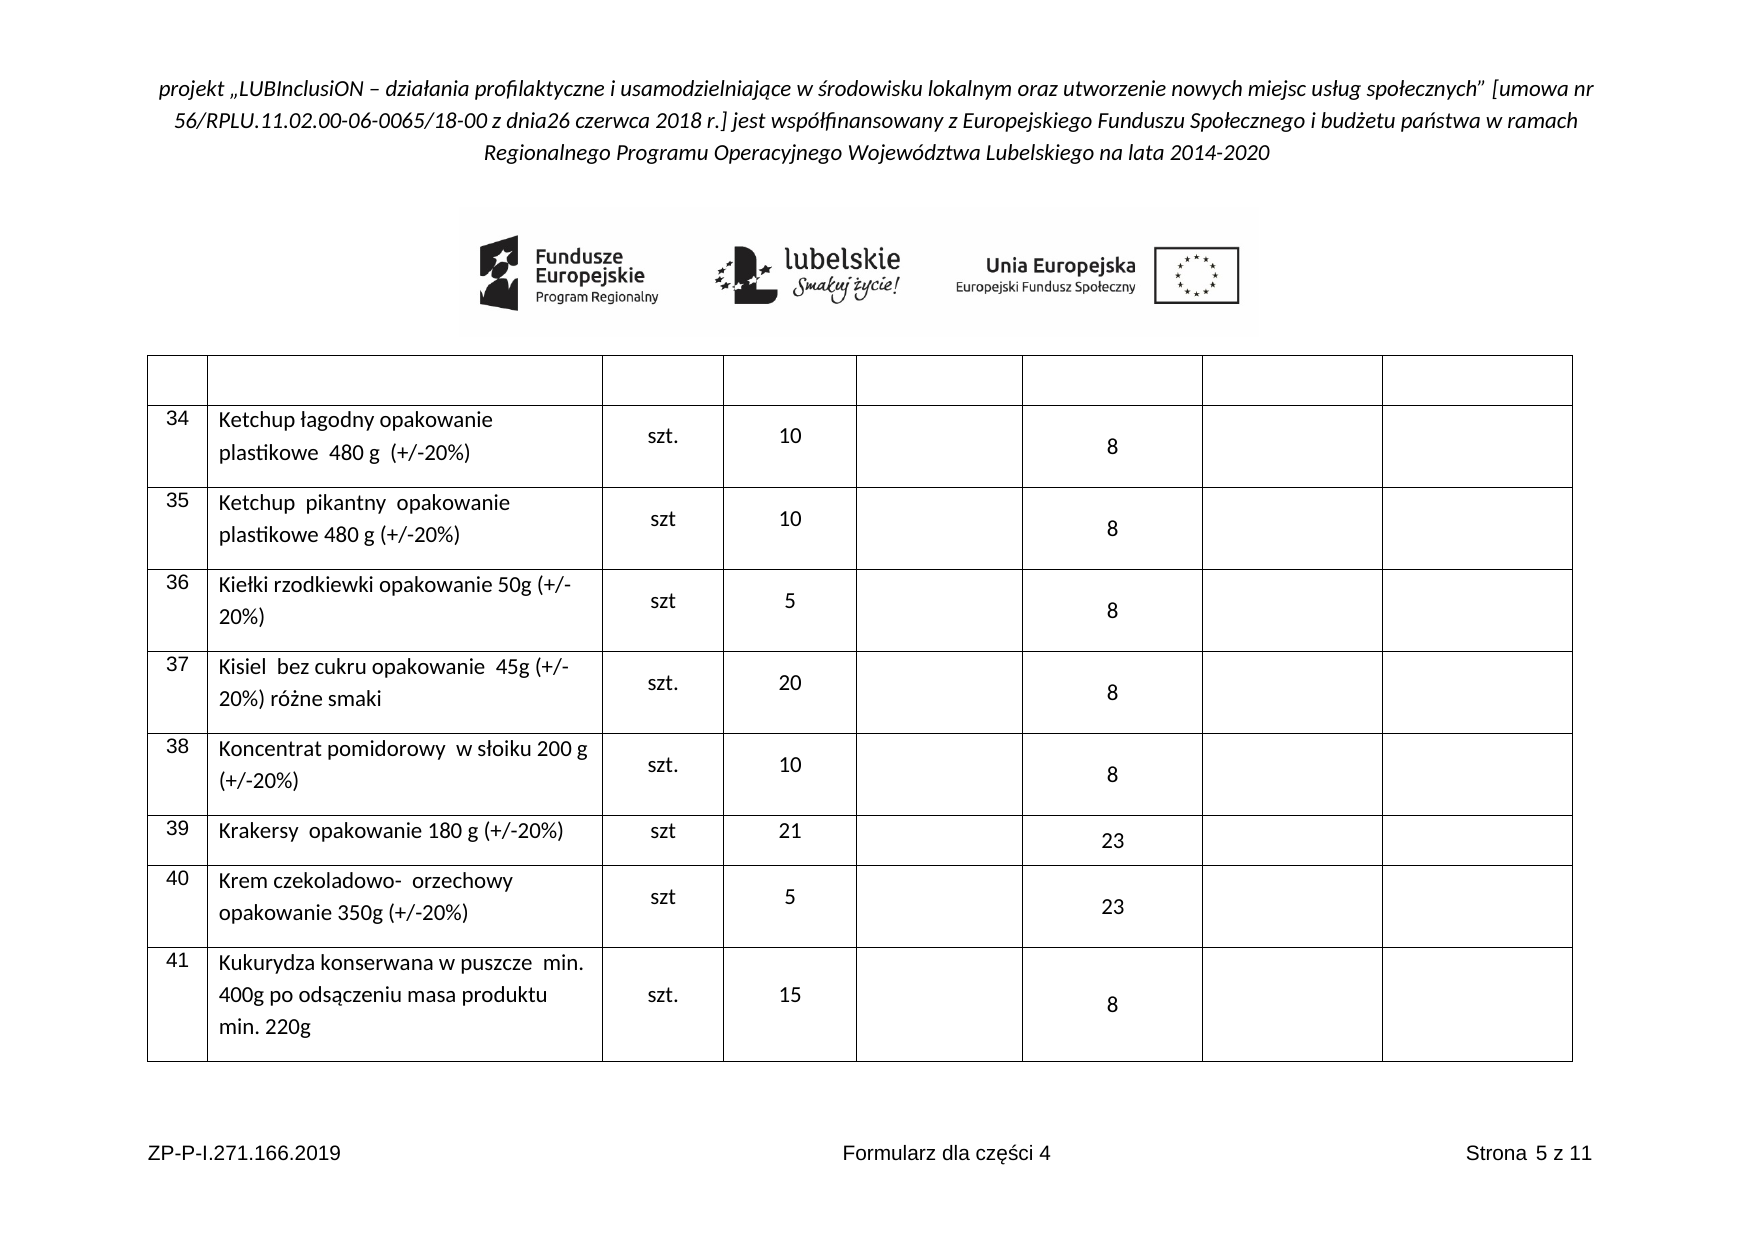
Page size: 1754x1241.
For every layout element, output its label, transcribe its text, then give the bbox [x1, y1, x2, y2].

table_cell [1383, 406, 1572, 487]
table_cell [857, 488, 1022, 569]
table_cell 41 [148, 948, 207, 1061]
table_cell [1203, 816, 1382, 865]
table_cell [1383, 866, 1572, 947]
table_cell szt [603, 866, 723, 947]
table_cell szt. [603, 652, 723, 733]
table_cell 38 [148, 734, 207, 815]
table_cell [1203, 866, 1382, 947]
table_cell 23 [1023, 816, 1202, 865]
table_cell 39 [148, 816, 207, 865]
table_cell szt. [603, 734, 723, 815]
table_cell Krem czekoladowo- orzechowy opakowanie 350g (+/-20%) [208, 866, 602, 947]
table_cell 8 [1023, 570, 1202, 651]
table_cell Ketchup łagodny opakowanie plastikowe 480 g (+/-20%) [208, 406, 602, 487]
table_cell 37 [148, 652, 207, 733]
table_cell [857, 652, 1022, 733]
table_cell 5 [724, 866, 856, 947]
table_cell [1203, 488, 1382, 569]
table_cell Kisiel bez cukru opakowanie 45g (+/-20%) różne smaki [208, 652, 602, 733]
table_cell 40 [148, 866, 207, 947]
table_cell [603, 356, 723, 404]
table_cell 15 [724, 948, 856, 1061]
table_cell Kukurydza konserwana w puszcze min. 400g po odsączeniu masa produktu min. 220g [208, 948, 602, 1061]
table_cell 10 [724, 734, 856, 815]
table_cell 20 [724, 652, 856, 733]
table_cell Krakersy opakowanie 180 g (+/-20%) [208, 816, 602, 865]
table_cell [1383, 570, 1572, 651]
table_cell [1383, 816, 1572, 865]
table_cell 10 [724, 488, 856, 569]
table_cell szt [603, 570, 723, 651]
table_cell [857, 406, 1022, 487]
table_cell [1203, 406, 1382, 487]
table_cell szt. [603, 948, 723, 1061]
table_cell [857, 866, 1022, 947]
table_cell Koncentrat pomidorowy w słoiku 200 g (+/-20%) [208, 734, 602, 815]
picture [459, 207, 1259, 337]
table_cell [857, 356, 1022, 404]
table_cell [1023, 356, 1202, 404]
table_cell 8 [1023, 406, 1202, 487]
table_cell szt [603, 816, 723, 865]
table_cell 8 [1023, 948, 1202, 1061]
table_cell 21 [724, 816, 856, 865]
table_cell [1383, 652, 1572, 733]
table_cell [1383, 356, 1572, 404]
table_cell Ketchup pikantny opakowanie plastikowe 480 g (+/-20%) [208, 488, 602, 569]
table_cell [148, 356, 207, 404]
table_cell [857, 948, 1022, 1061]
table_cell [1203, 652, 1382, 733]
table_cell 23 [1023, 866, 1202, 947]
table_cell 8 [1023, 488, 1202, 569]
table_cell 34 [148, 406, 207, 487]
table_cell szt [603, 488, 723, 569]
table_cell [857, 816, 1022, 865]
table_cell szt. [603, 406, 723, 487]
table_cell 8 [1023, 652, 1202, 733]
table_cell [857, 734, 1022, 815]
table_cell [857, 570, 1022, 651]
table_cell [1203, 948, 1382, 1061]
table_cell [1203, 570, 1382, 651]
table_cell [1383, 488, 1572, 569]
table_cell 10 [724, 406, 856, 487]
table_cell 35 [148, 488, 207, 569]
table_cell [208, 356, 602, 404]
table_cell Kiełki rzodkiewki opakowanie 50g (+/-20%) [208, 570, 602, 651]
table_cell 36 [148, 570, 207, 651]
table_cell [1383, 734, 1572, 815]
table_cell [724, 356, 856, 404]
table_cell [1383, 948, 1572, 1061]
table_cell 5 [724, 570, 856, 651]
table_cell 8 [1023, 734, 1202, 815]
table_cell [1203, 734, 1382, 815]
table_cell [1203, 356, 1382, 404]
